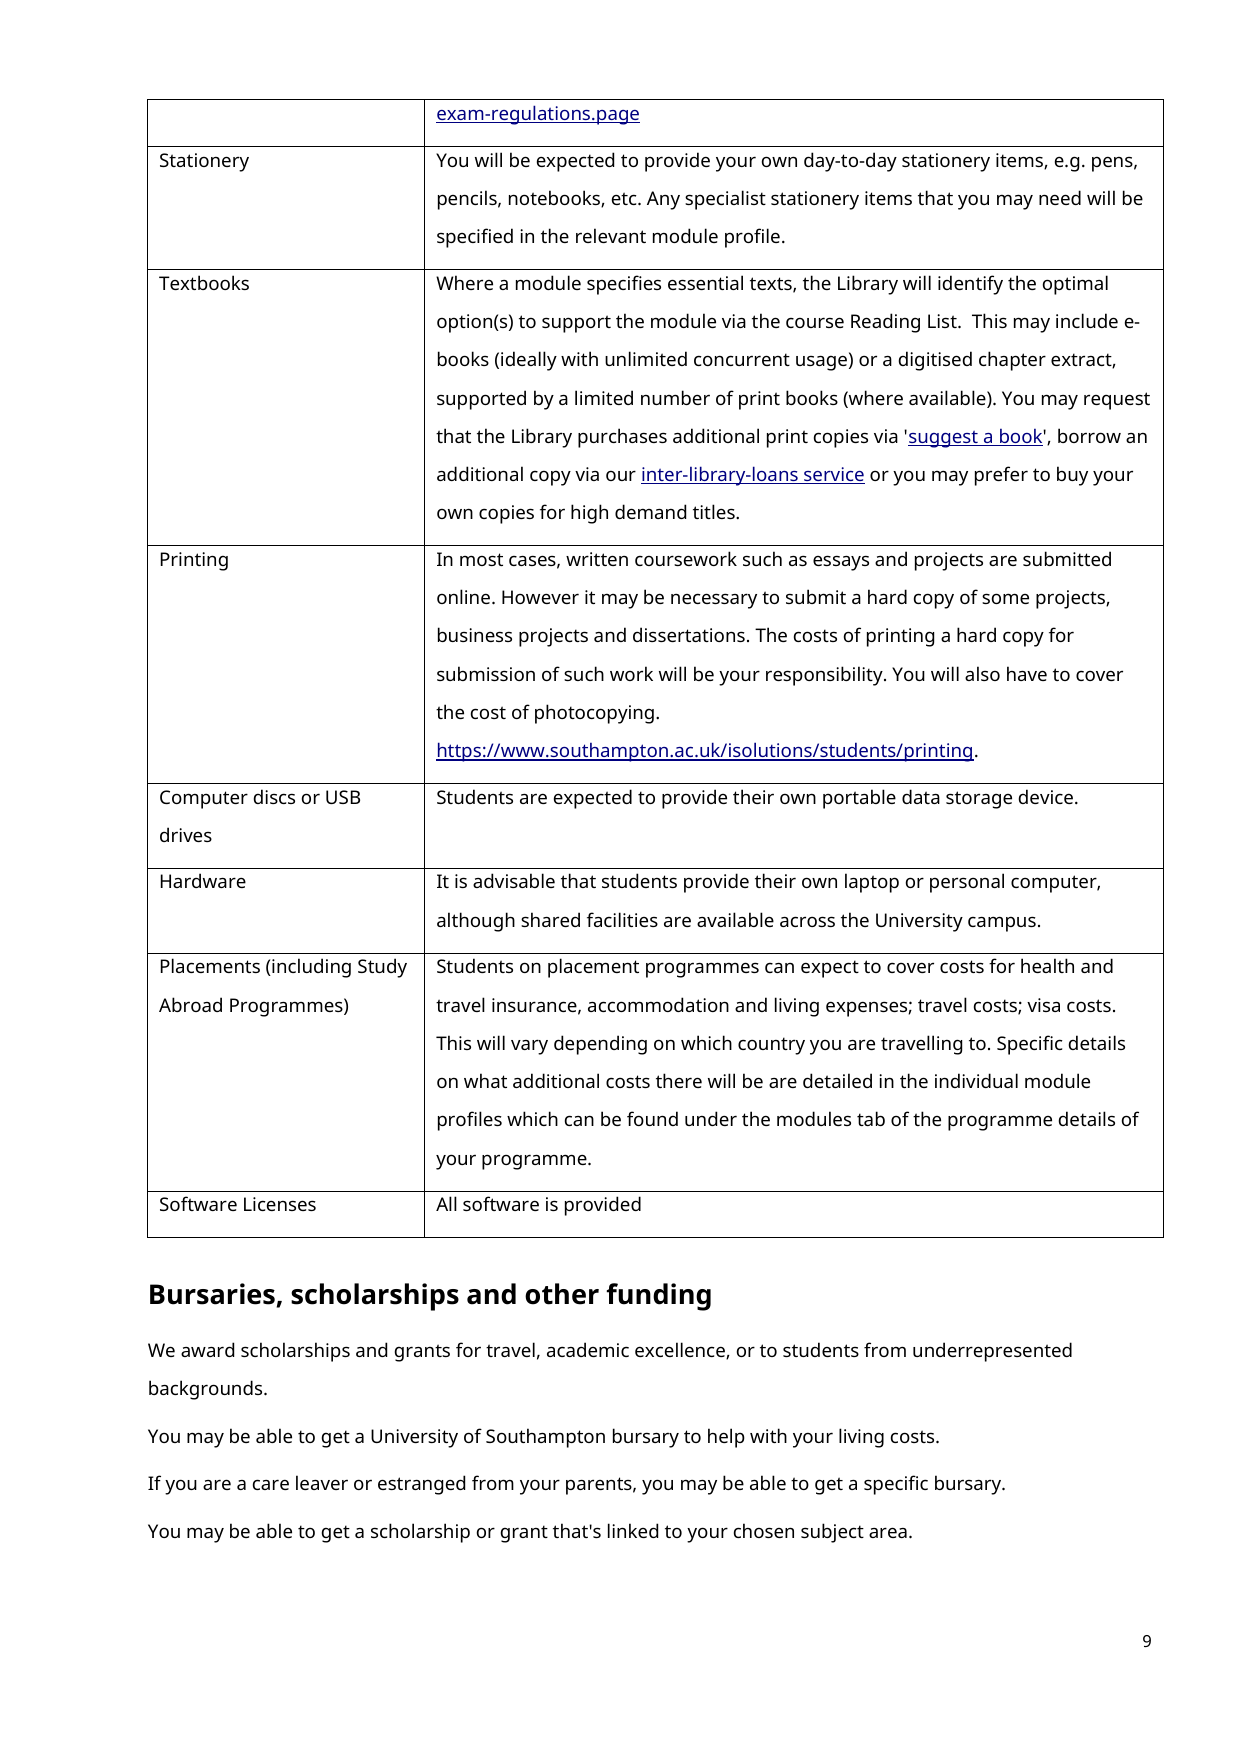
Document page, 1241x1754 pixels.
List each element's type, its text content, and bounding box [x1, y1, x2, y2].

table_cell Textbooks [148, 270, 424, 545]
table_cell exam-regulations.page [425, 100, 1163, 146]
text If you are a care leaver or estranged from your parents, you may be able to get a specific bursary. [148, 1471, 1152, 1496]
table_cell It is advisable that students provide their own laptop or personal computer, although shared facilities are available across the University campus. [425, 869, 1163, 953]
subtitle Bursaries, scholarships and other funding [148, 1276, 1152, 1313]
table_cell Students are expected to provide their own portable data storage device. [425, 784, 1163, 868]
table_cell Students on placement programmes can expect to cover costs for health and travel insurance, accommodation and living expenses; travel costs; visa costs. This will vary depending on which country you are travelling to. Specific details on what additional costs there will be are detailed in the individual module profiles which can be found under the modules tab of the programme details of your programme. [425, 954, 1163, 1191]
table_cell Hardware [148, 869, 424, 953]
table_cell All software is provided [425, 1192, 1163, 1237]
table_cell Placements (including Study Abroad Programmes) [148, 954, 424, 1191]
text You may be able to get a scholarship or grant that's linked to your chosen subject area. [148, 1518, 1152, 1544]
table_cell In most cases, written coursework such as essays and projects are submitted online. However it may be necessary to submit a hard copy of some projects, business projects and dissertations. The costs of printing a hard copy for submission of such work will be your responsibility. You will also have to cover the cost of photocopying. https://www.southampton.ac.uk/isolutions/students/printing. [425, 546, 1163, 783]
text We award scholarships and grants for travel, academic excellence, or to students from underrepresented backgrounds. [148, 1337, 1152, 1401]
table_cell You will be expected to provide your own day-to-day stationery items, e.g. pens, pencils, notebooks, etc. Any specialist stationery items that you may need will be specified in the relevant module profile. [425, 147, 1163, 269]
table_cell Software Licenses [148, 1192, 424, 1237]
table_cell [148, 100, 424, 146]
table_cell Printing [148, 546, 424, 783]
table_cell Stationery [148, 147, 424, 269]
table_cell Where a module specifies essential texts, the Library will identify the optimal option(s) to support the module via the course Reading List. This may include e-books (ideally with unlimited concurrent usage) or a digitised chapter extract, supported by a limited number of print books (where available). You may request that the Library purchases additional print copies via 'suggest a book', borrow an additional copy via our inter-library-loans service or you may prefer to buy your own copies for high demand titles. [425, 270, 1163, 545]
text You may be able to get a University of Southampton bursary to help with your living costs. [148, 1423, 1152, 1449]
table_cell Computer discs or USB drives [148, 784, 424, 868]
